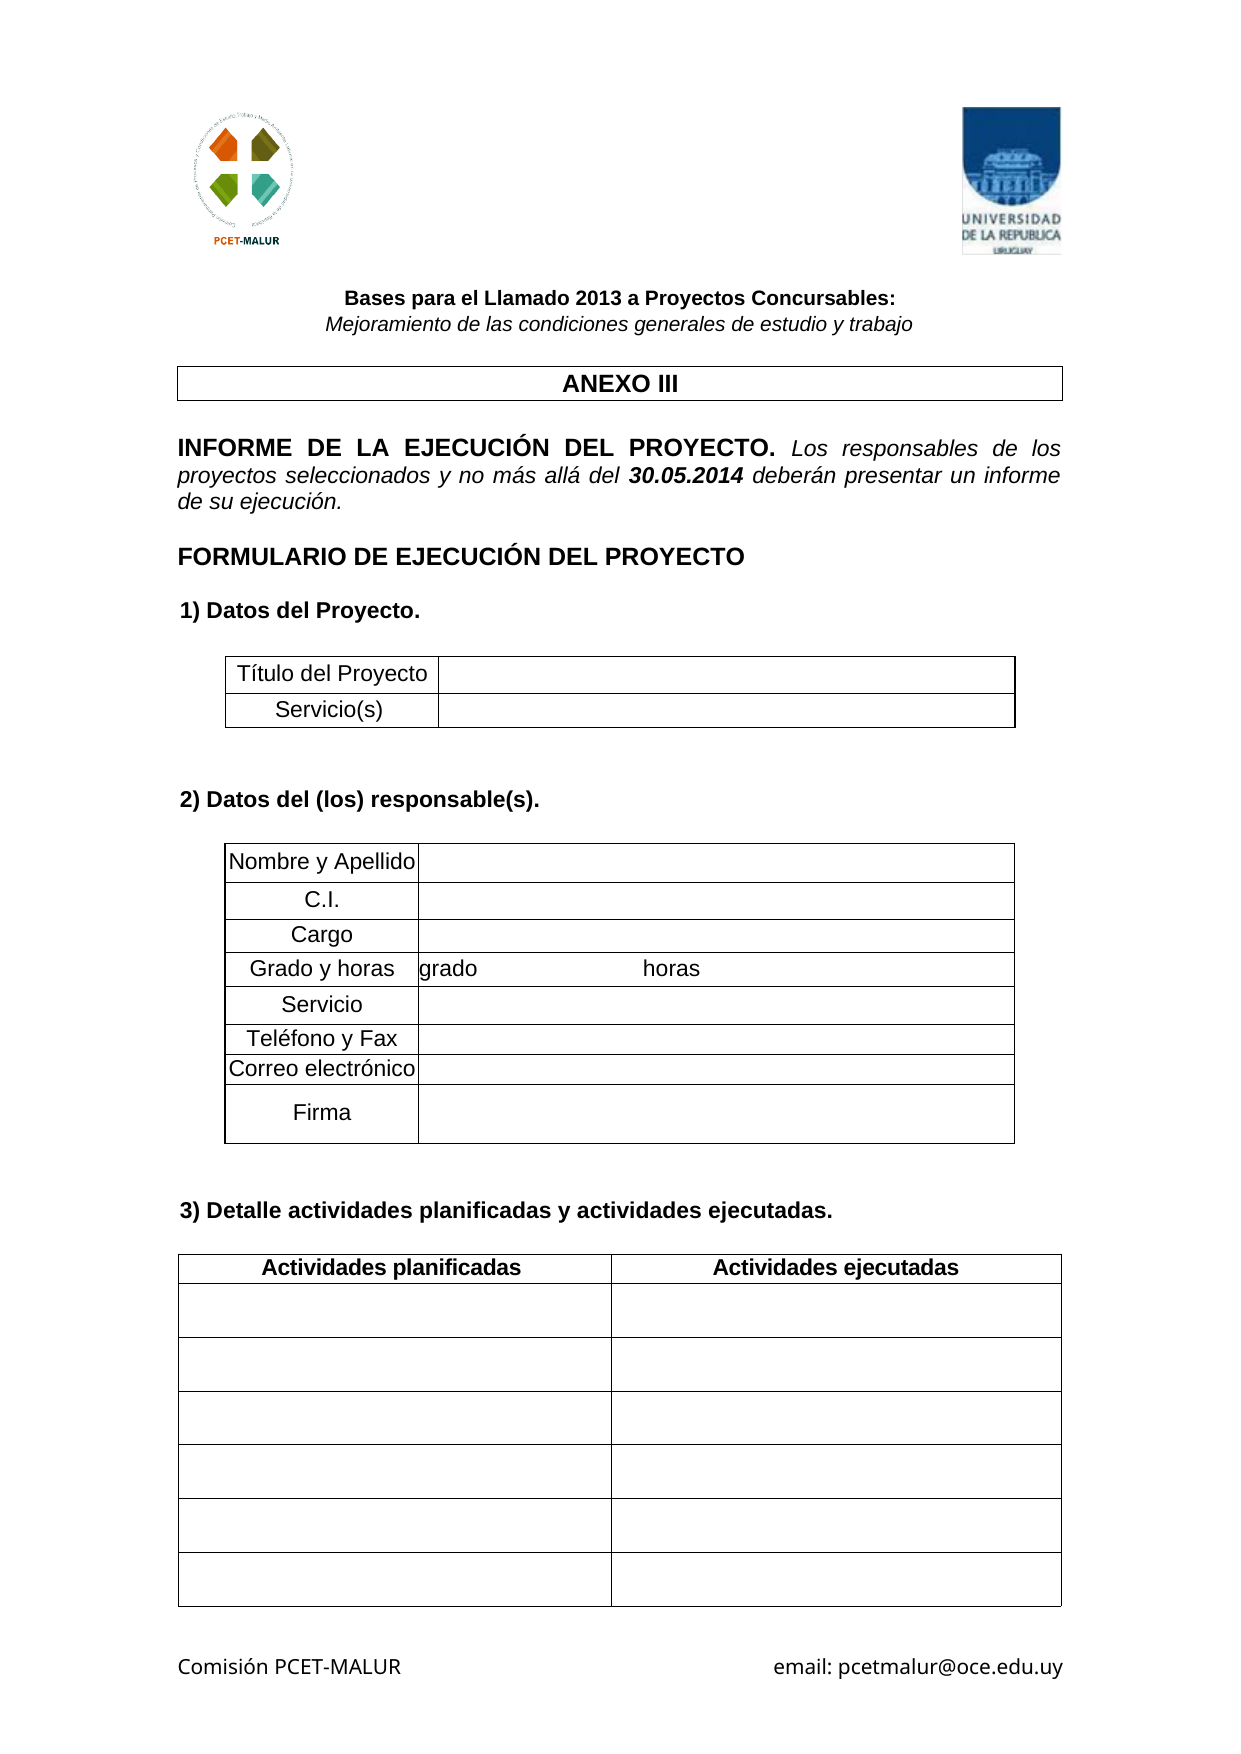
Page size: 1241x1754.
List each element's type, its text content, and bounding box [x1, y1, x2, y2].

table_header Actividades ejecutadas [612, 1255, 1061, 1283]
table_cell Correo electrónico [226, 1055, 418, 1084]
table_cell [179, 1499, 611, 1552]
list 2) Datos del (los) responsable(s). [177, 786, 1063, 813]
table_cell [179, 1284, 611, 1337]
table_header [439, 657, 1014, 693]
table_cell [612, 1553, 1061, 1606]
table_cell [612, 1338, 1061, 1391]
table_cell Teléfono y Fax [226, 1025, 418, 1054]
table_cell Cargo [226, 920, 418, 952]
table_cell Servicio [226, 987, 418, 1024]
text Mejoramiento de las condiciones generales de estudio y trabajo [177, 312, 1063, 336]
table_cell [612, 1392, 1061, 1444]
table_header [419, 844, 1014, 882]
table_cell [612, 1499, 1061, 1552]
table_cell Servicio(s) [226, 694, 438, 727]
table_cell Firma [226, 1085, 418, 1142]
table_cell [419, 987, 1014, 1024]
table_cell [612, 1284, 1061, 1337]
text INFORME DE LA EJECUCIÓN DEL PROYECTO. Los responsables de los proyectos seleccionados y no más allá del 30.05.2014 deberán presentar un informe de su ejecución. [177, 433, 1063, 515]
table_cell [439, 694, 1014, 727]
text ANEXO III [178, 367, 1062, 400]
table_cell [419, 920, 1014, 952]
text FORMULARIO DE EJECUCIÓN DEL PROYECTO [177, 542, 1063, 570]
picture [961, 107, 1062, 256]
table_cell [612, 1445, 1061, 1498]
table_header Nombre y Apellido [226, 844, 418, 882]
table_cell [179, 1445, 611, 1498]
list 3) Detalle actividades planificadas y actividades ejecutadas. [177, 1197, 1063, 1224]
table_cell [419, 1025, 1014, 1054]
table_cell [179, 1553, 611, 1606]
picture [193, 110, 294, 247]
text Bases para el Llamado 2013 a Proyectos Concursables: [177, 285, 1063, 309]
table_cell Grado y horas [226, 953, 418, 986]
table_cell [179, 1392, 611, 1444]
list 1) Datos del Proyecto. [177, 597, 1063, 623]
table_cell [419, 883, 1014, 918]
table_cell C.I. [226, 883, 418, 918]
table_header Título del Proyecto [226, 657, 438, 693]
table_cell [419, 1085, 1014, 1142]
table_cell [419, 1055, 1014, 1084]
table_cell grado horas [419, 953, 1014, 986]
table_cell [179, 1338, 611, 1391]
table_header Actividades planificadas [179, 1255, 611, 1283]
